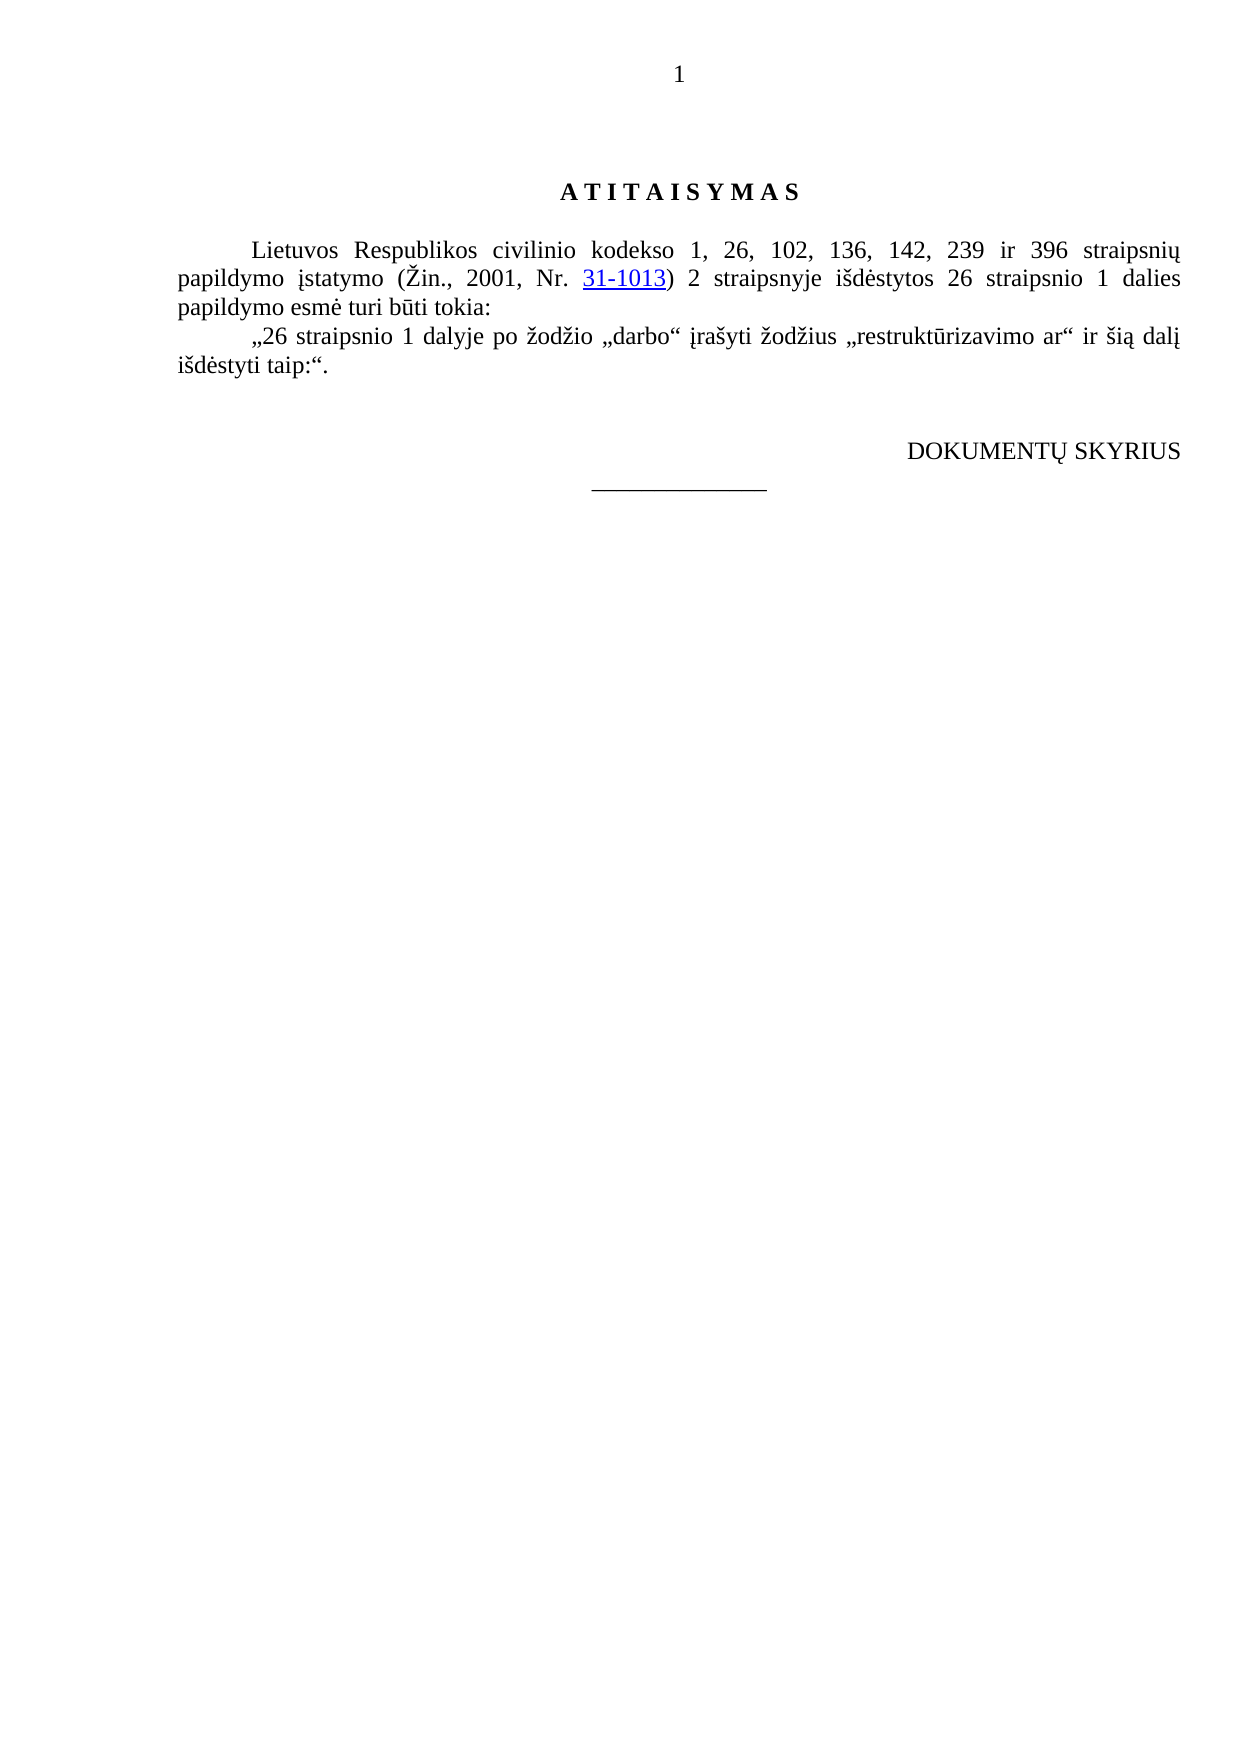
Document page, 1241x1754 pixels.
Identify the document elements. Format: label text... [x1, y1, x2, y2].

text ATITAISYMAS [177, 177, 1181, 206]
text DOKUMENTŲ SKYRIUS [177, 436, 1181, 465]
text „26 straipsnio 1 dalyje po žodžio „darbo“ įrašyti žodžius „restruktūrizavimo ar“ ir šią dalį išdėstyti taip:“. [177, 321, 1181, 378]
text Lietuvos Respublikos civilinio kodekso 1, 26, 102, 136, 142, 239 ir 396 straipsnių papildymo įstatymo (Žin., 2001, Nr. 31-1013) 2 straipsnyje išdėstytos 26 straipsnio 1 dalies papildymo esmė turi būti tokia: [177, 235, 1181, 321]
text ______________ [177, 465, 1181, 493]
